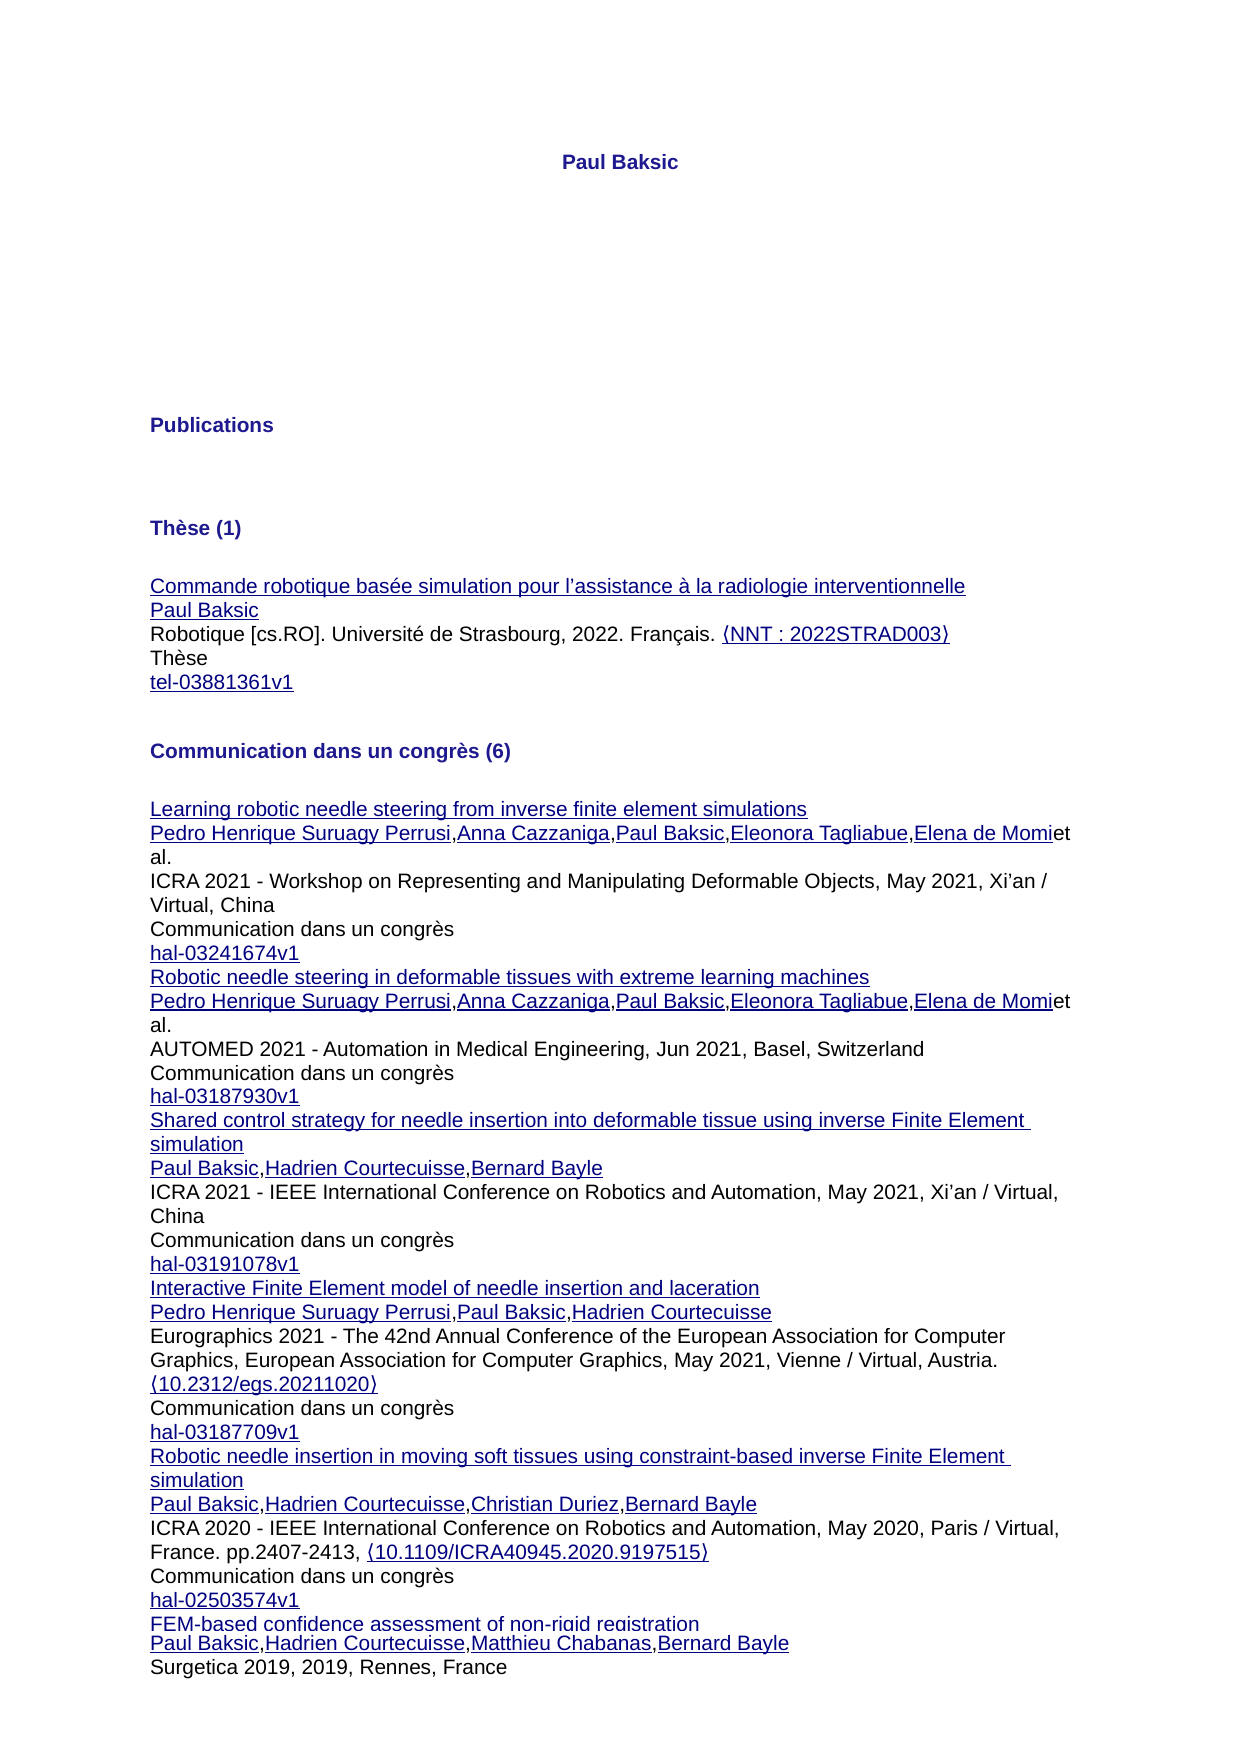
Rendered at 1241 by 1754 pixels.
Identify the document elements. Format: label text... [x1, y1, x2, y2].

subtitle Paul Baksic [150, 150, 1090, 174]
table_cell Robotic needle insertion in moving soft tissues using constraint-based inverse Finite Element simulation Paul Baksic,Hadrien Courtecuisse,Christian Duriez,Bernard Bayle ICRA 2020 - IEEE International Conference on Robotics and Automation, May 2020, Paris / Virtual, France. pp.2407-2413, ⟨10.1109/ICRA40945.2020.9197515⟩ Communication dans un congrès hal-02503574v1 [150, 1444, 1090, 1611]
table_cell Robotic needle steering in deformable tissues with extreme learning machines Pedro Henrique Suruagy Perrusi,Anna Cazzaniga,Paul Baksic,Eleonora Tagliabue,Elena de Momiet al. AUTOMED 2021 - Automation in Medical Engineering, Jun 2021, Basel, Switzerland Communication dans un congrès hal-03187930v1 [150, 965, 1090, 1108]
table_cell FEM-based confidence assessment of non-rigid registration Paul Baksic,Hadrien Courtecuisse,Matthieu Chabanas,Bernard Bayle Surgetica 2019, 2019, Rennes, France [150, 1611, 1090, 1679]
subtitle Communication dans un congrès (6) [150, 738, 1090, 762]
table_header Commande robotique basée simulation pour l’assistance à la radiologie interventionnelle Paul Baksic Robotique [cs.RO]. Université de Strasbourg, 2022. Français. ⟨NNT : 2022STRAD003⟩ Thèse tel-03881361v1 [150, 574, 1090, 694]
subtitle Publications [150, 412, 1090, 436]
table_cell Shared control strategy for needle insertion into deformable tissue using inverse Finite Element simulation Paul Baksic,Hadrien Courtecuisse,Bernard Bayle ICRA 2021 - IEEE International Conference on Robotics and Automation, May 2021, Xi’an / Virtual, China Communication dans un congrès hal-03191078v1 [150, 1108, 1090, 1276]
subtitle Thèse (1) [150, 516, 1090, 539]
table_cell Interactive Finite Element model of needle insertion and laceration Pedro Henrique Suruagy Perrusi,Paul Baksic,Hadrien Courtecuisse Eurographics 2021 - The 42nd Annual Conference of the European Association for Computer Graphics, European Association for Computer Graphics, May 2021, Vienne / Virtual, Austria. ⟨10.2312/egs.20211020⟩ Communication dans un congrès hal-03187709v1 [150, 1276, 1090, 1444]
table_header Learning robotic needle steering from inverse finite element simulations Pedro Henrique Suruagy Perrusi,Anna Cazzaniga,Paul Baksic,Eleonora Tagliabue,Elena de Momiet al. ICRA 2021 - Workshop on Representing and Manipulating Deformable Objects, May 2021, Xi’an / Virtual, China Communication dans un congrès hal-03241674v1 [150, 797, 1090, 964]
